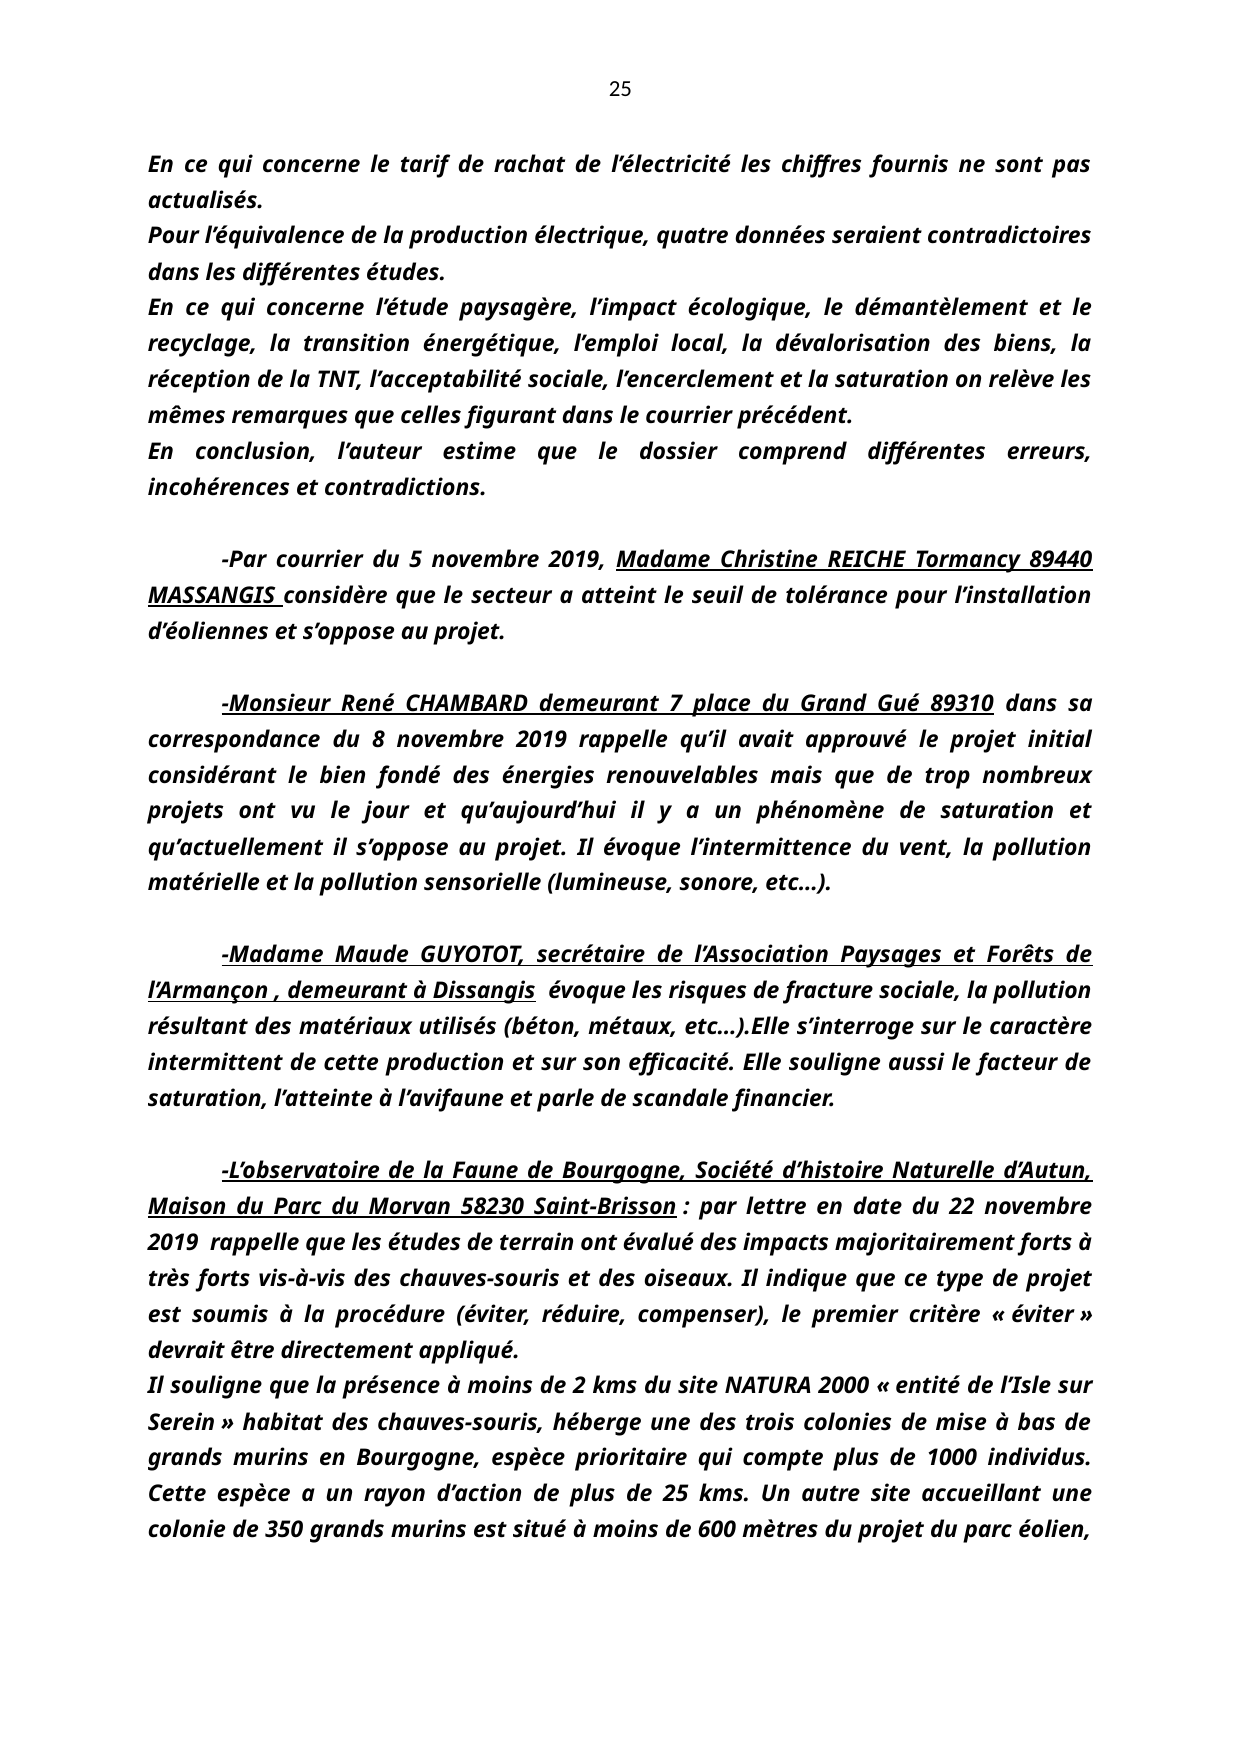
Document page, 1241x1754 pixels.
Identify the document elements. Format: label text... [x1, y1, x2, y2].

text En ce qui concerne le tarif de rachat de l’électricité les chiffres fournis ne sont pas actualisés. [148, 148, 1093, 215]
text Il souligne que la présence à moins de 2 kms du site NATURA 2000 « entité de l’Isle sur Serein » habitat des chauves-souris, héberge une des trois colonies de mise à bas de grands murins en Bourgogne, espèce prioritaire qui compte plus de 1000 individus. Cette espèce a un rayon d’action de plus de 25 kms. Un autre site accueillant une colonie de 350 grands murins est situé à moins de 600 mètres du projet du parc éolien, [148, 1369, 1093, 1544]
text Pour l’équivalence de la production électrique, quatre données seraient contradictoires dans les différentes études. [148, 219, 1093, 287]
text -Par courrier du 5 novembre 2019, Madame Christine REICHE Tormancy 89440 MASSANGIS considère que le secteur a atteint le seuil de tolérance pour l’installation d’éoliennes et s’oppose au projet. [148, 543, 1093, 646]
text -Madame Maude GUYOTOT, secrétaire de l’Association Paysages et Forêts de l’Armançon , demeurant à Dissangis évoque les risques de fracture sociale, la pollution résultant des matériaux utilisés (béton, métaux, etc…).Elle s’interroge sur le caractère intermittent de cette production et sur son efficacité. Elle souligne aussi le facteur de saturation, l’atteinte à l’avifaune et parle de scandale financier. [148, 938, 1093, 1113]
text En ce qui concerne l’étude paysagère, l’impact écologique, le démantèlement et le recyclage, la transition énergétique, l’emploi local, la dévalorisation des biens, la réception de la TNT, l’acceptabilité sociale, l’encerclement et la saturation on relève les mêmes remarques que celles figurant dans le courrier précédent. [148, 291, 1093, 430]
text En conclusion, l’auteur estime que le dossier comprend différentes erreurs, incohérences et contradictions. [148, 435, 1093, 502]
text -Monsieur René CHAMBARD demeurant 7 place du Grand Gué 89310 dans sa correspondance du 8 novembre 2019 rappelle qu’il avait approuvé le projet initial considérant le bien fondé des énergies renouvelables mais que de trop nombreux projets ont vu le jour et qu’aujourd’hui il y a un phénomène de saturation et qu’actuellement il s’oppose au projet. Il évoque l’intermittence du vent, la pollution matérielle et la pollution sensorielle (lumineuse, sonore, etc…). [148, 687, 1093, 898]
text -L’observatoire de la Faune de Bourgogne, Société d’histoire Naturelle d’Autun, Maison du Parc du Morvan 58230 Saint-Brisson : par lettre en date du 22 novembre 2019 rappelle que les études de terrain ont évalué des impacts majoritairement forts à très forts vis-à-vis des chauves-souris et des oiseaux. Il indique que ce type de projet est soumis à la procédure (éviter, réduire, compenser), le premier critère « éviter » devrait être directement appliqué. [148, 1154, 1093, 1365]
